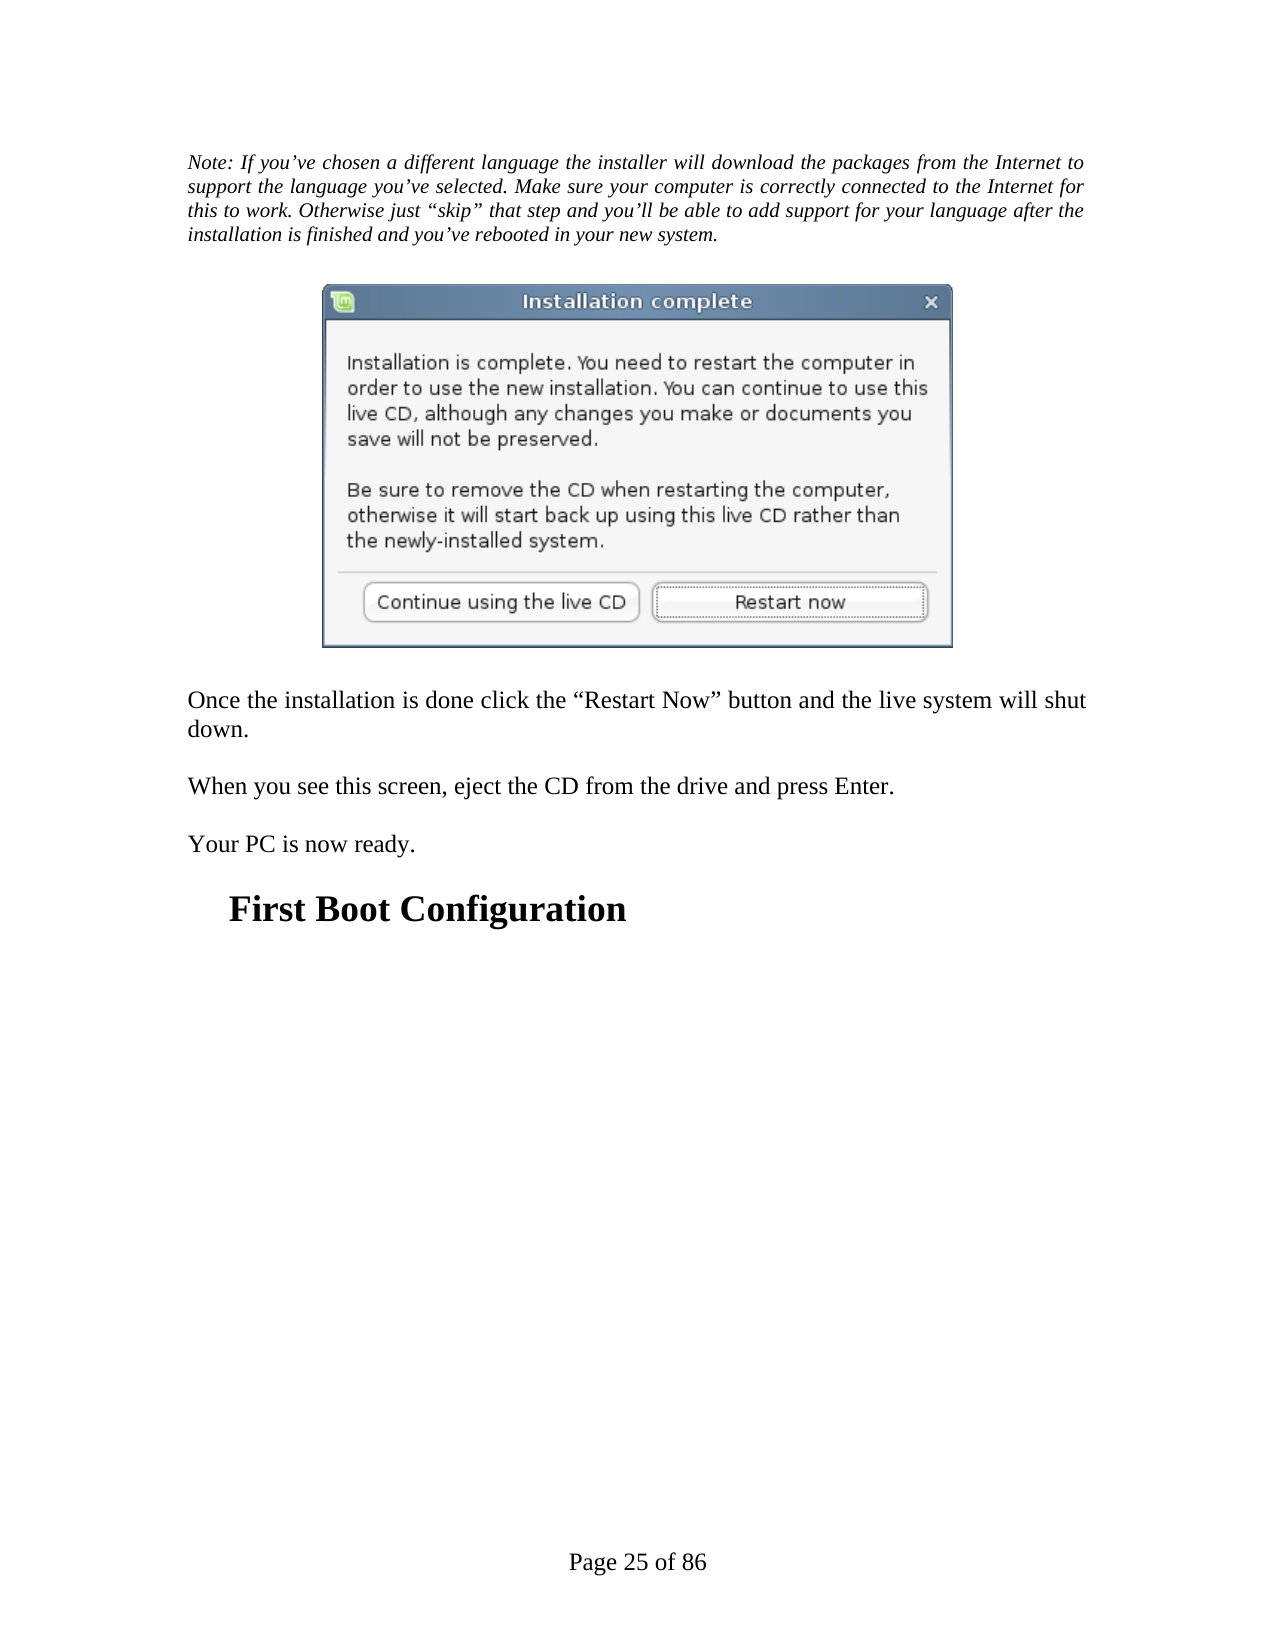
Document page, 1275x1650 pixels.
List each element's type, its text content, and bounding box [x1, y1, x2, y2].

text Your PC is now ready. [187, 829, 1087, 857]
picture [322, 284, 953, 648]
text Once the installation is done click the “Restart Now” button and the live system will shut down. [187, 685, 1087, 742]
text When you see this screen, eject the CD from the drive and press Enter. [187, 771, 1087, 800]
text Note: If you’ve chosen a different language the installer will download the packages from the Internet to support the language you’ve selected. Make sure your computer is correctly connected to the Internet for this to work. Otherwise just “skip” that step and you’ll be able to add support for your language after the installation is finished and you’ve rebooted in your new system. [187, 150, 1087, 246]
subtitle First Boot Configuration [187, 887, 1087, 930]
